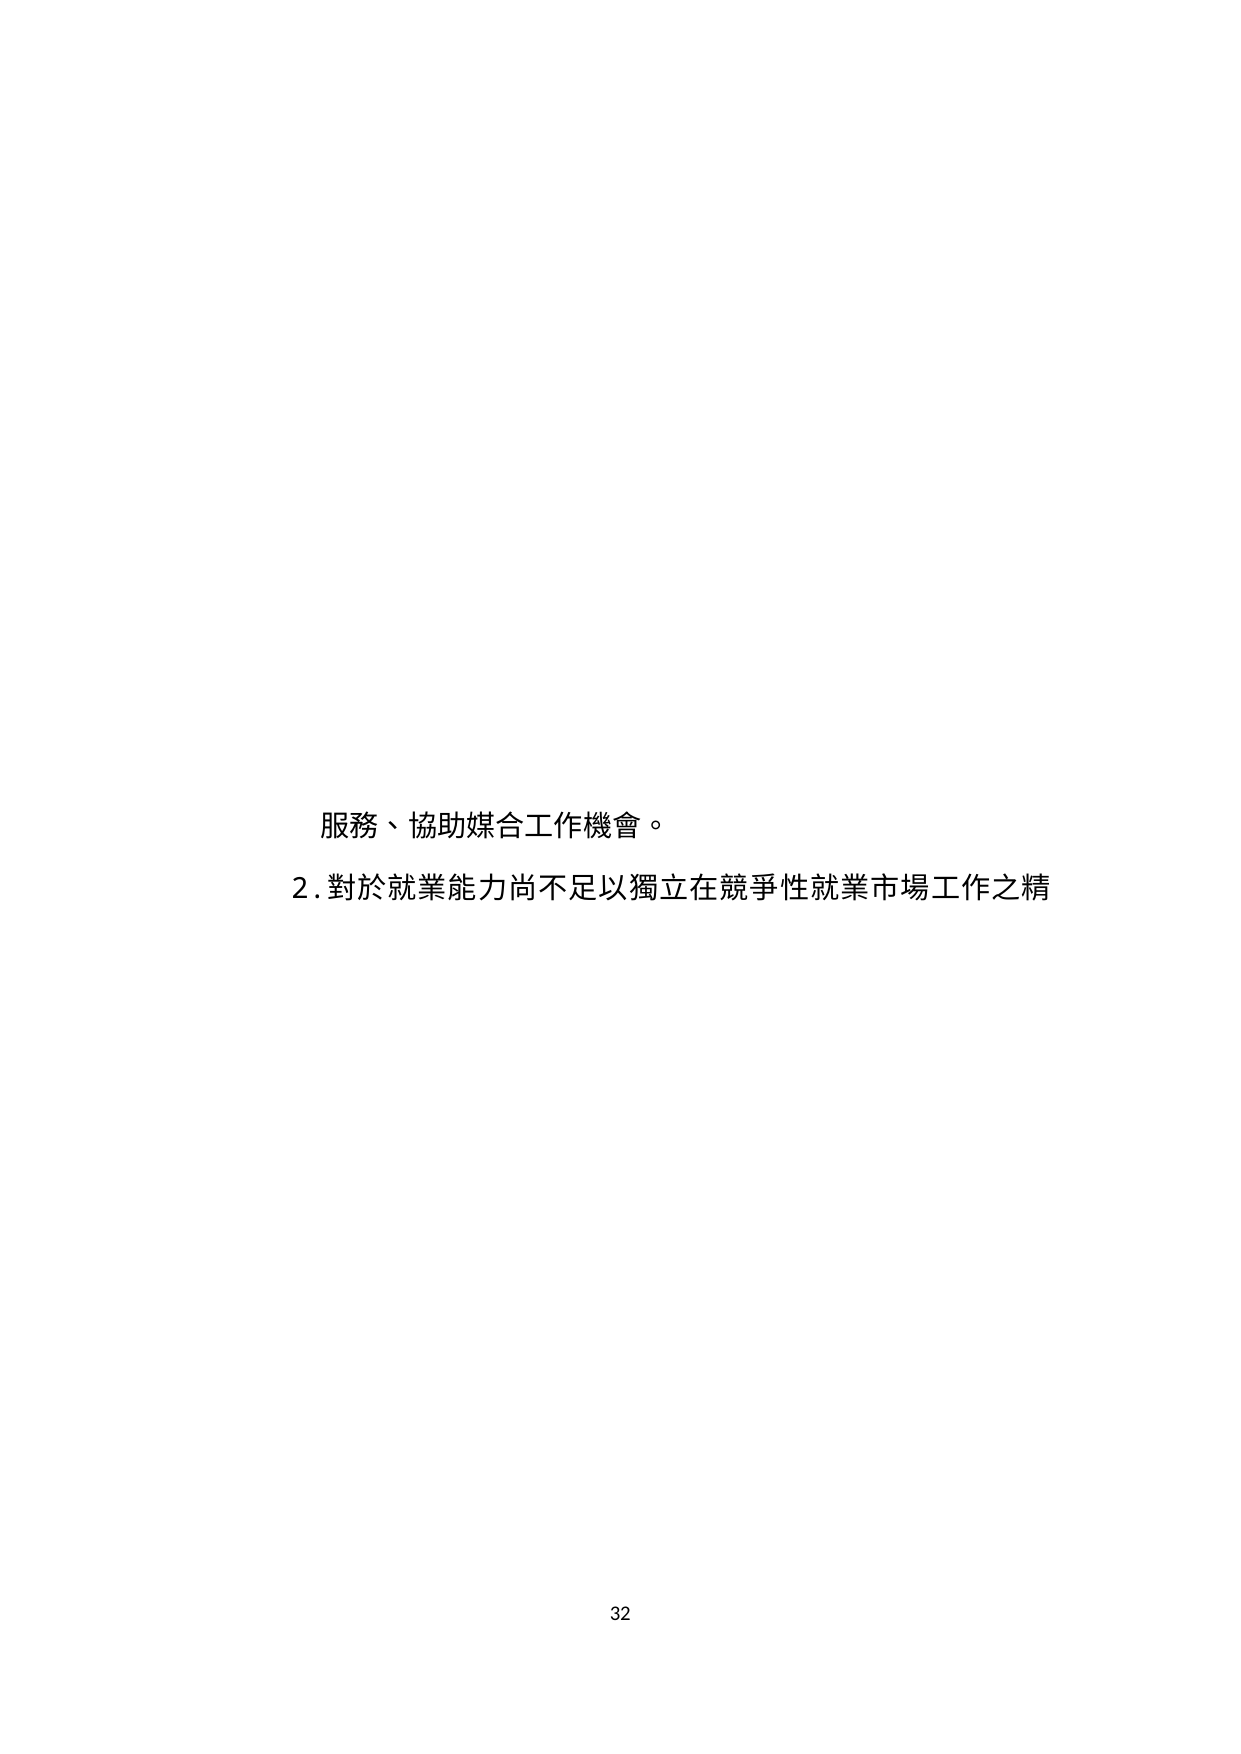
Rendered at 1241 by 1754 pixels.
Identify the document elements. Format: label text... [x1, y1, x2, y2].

text 2.對於就業能力尚不足以獨立在競爭性就業市場工作之精 [291, 844, 1053, 907]
text 服務、協助媒合工作機會。 [246, 782, 1053, 844]
